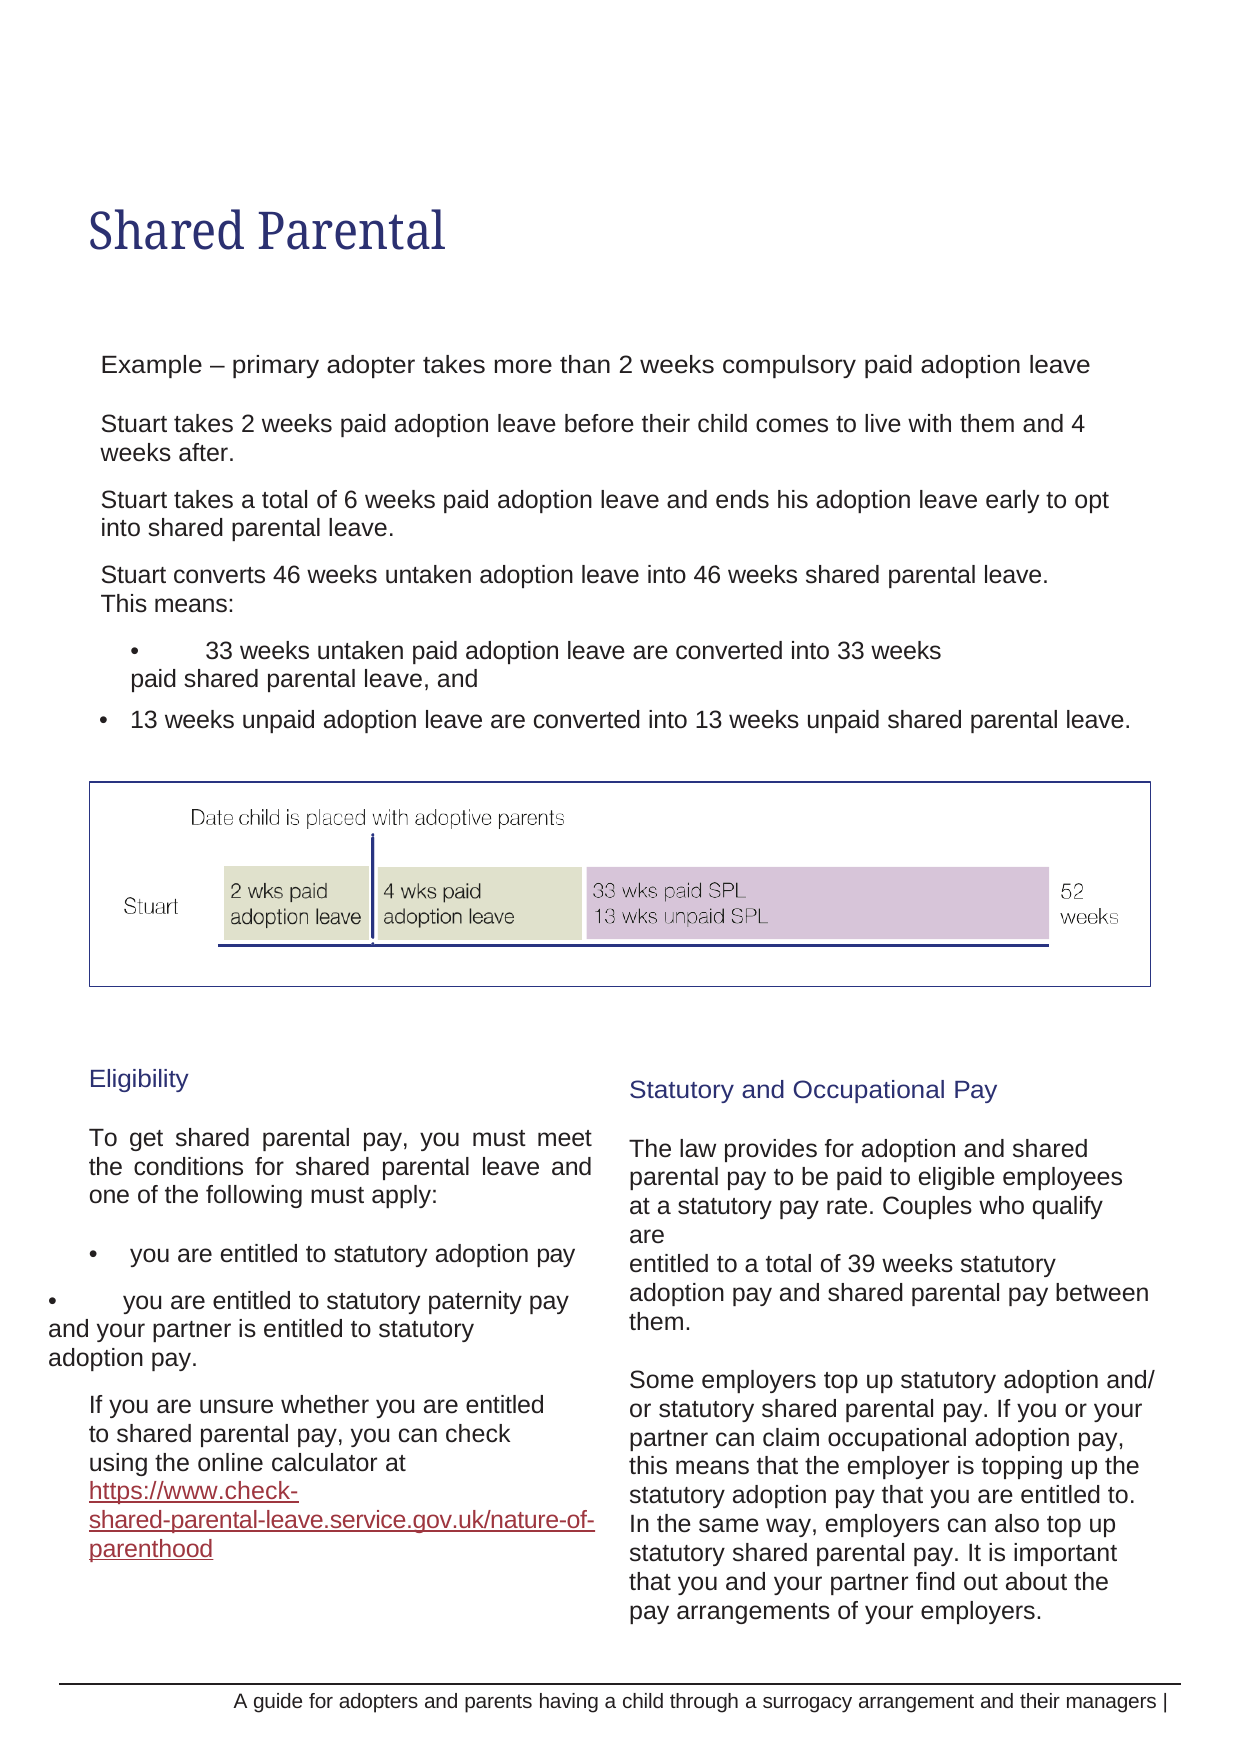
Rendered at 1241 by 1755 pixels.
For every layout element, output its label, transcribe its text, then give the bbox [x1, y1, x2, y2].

text The law provides for adoption and shared parental pay to be paid to eligible employees at a statutory pay rate. Couples who qualify are [629, 1133, 1142, 1248]
text If you are unsure whether you are entitled to shared parental pay, you can check using the online calculator at https://www.check- [88, 1390, 560, 1505]
text In the same way, employers can also top up statutory shared parental pay. It is important that you and your partner find out about the pay arrangements of your employers. [629, 1509, 1156, 1624]
list you are entitled to statutory adoption pay [88, 1239, 596, 1268]
text Stuart takes 2 weeks paid adoption leave before their child comes to live with them and 4 weeks after. [100, 409, 1102, 467]
text Stuart converts 46 weeks untaken adoption leave into 46 weeks shared parental leave. This means: [100, 560, 1102, 618]
text Statutory and Occupational Pay [629, 1075, 1193, 1103]
text Some employers top up statutory adoption and/ or statutory shared parental pay. If you or your partner can claim occupational adoption pay, this means that the employer is topping up the statutory adoption pay that you are entitled to. [629, 1365, 1156, 1509]
list you are entitled to statutory paternity pay and your partner is entitled to statutory adoption pay. [48, 1286, 569, 1372]
text shared-parental-leave.service.gov.uk/nature-of- [88, 1506, 596, 1530]
text parenthood [88, 1531, 596, 1563]
text To get shared parental pay, you must meet the conditions for shared parental leave and one of the following must apply: [88, 1123, 592, 1209]
text entitled to a total of 39 weeks statutory adoption pay and shared parental pay between them. [629, 1249, 1156, 1335]
list 13 weeks unpaid adoption leave are converted into 13 weeks unpaid shared parental leave. [99, 705, 1152, 734]
text Example – primary adopter takes more than 2 weeks compulsory paid adoption leave [100, 351, 1152, 379]
list 33 weeks untaken paid adoption leave are converted into 33 weeks paid shared parental leave, and [130, 636, 989, 693]
text Stuart takes a total of 6 weeks paid adoption leave and ends his adoption leave early to opt into shared parental leave. [100, 485, 1152, 542]
text Eligibility [88, 1064, 596, 1093]
